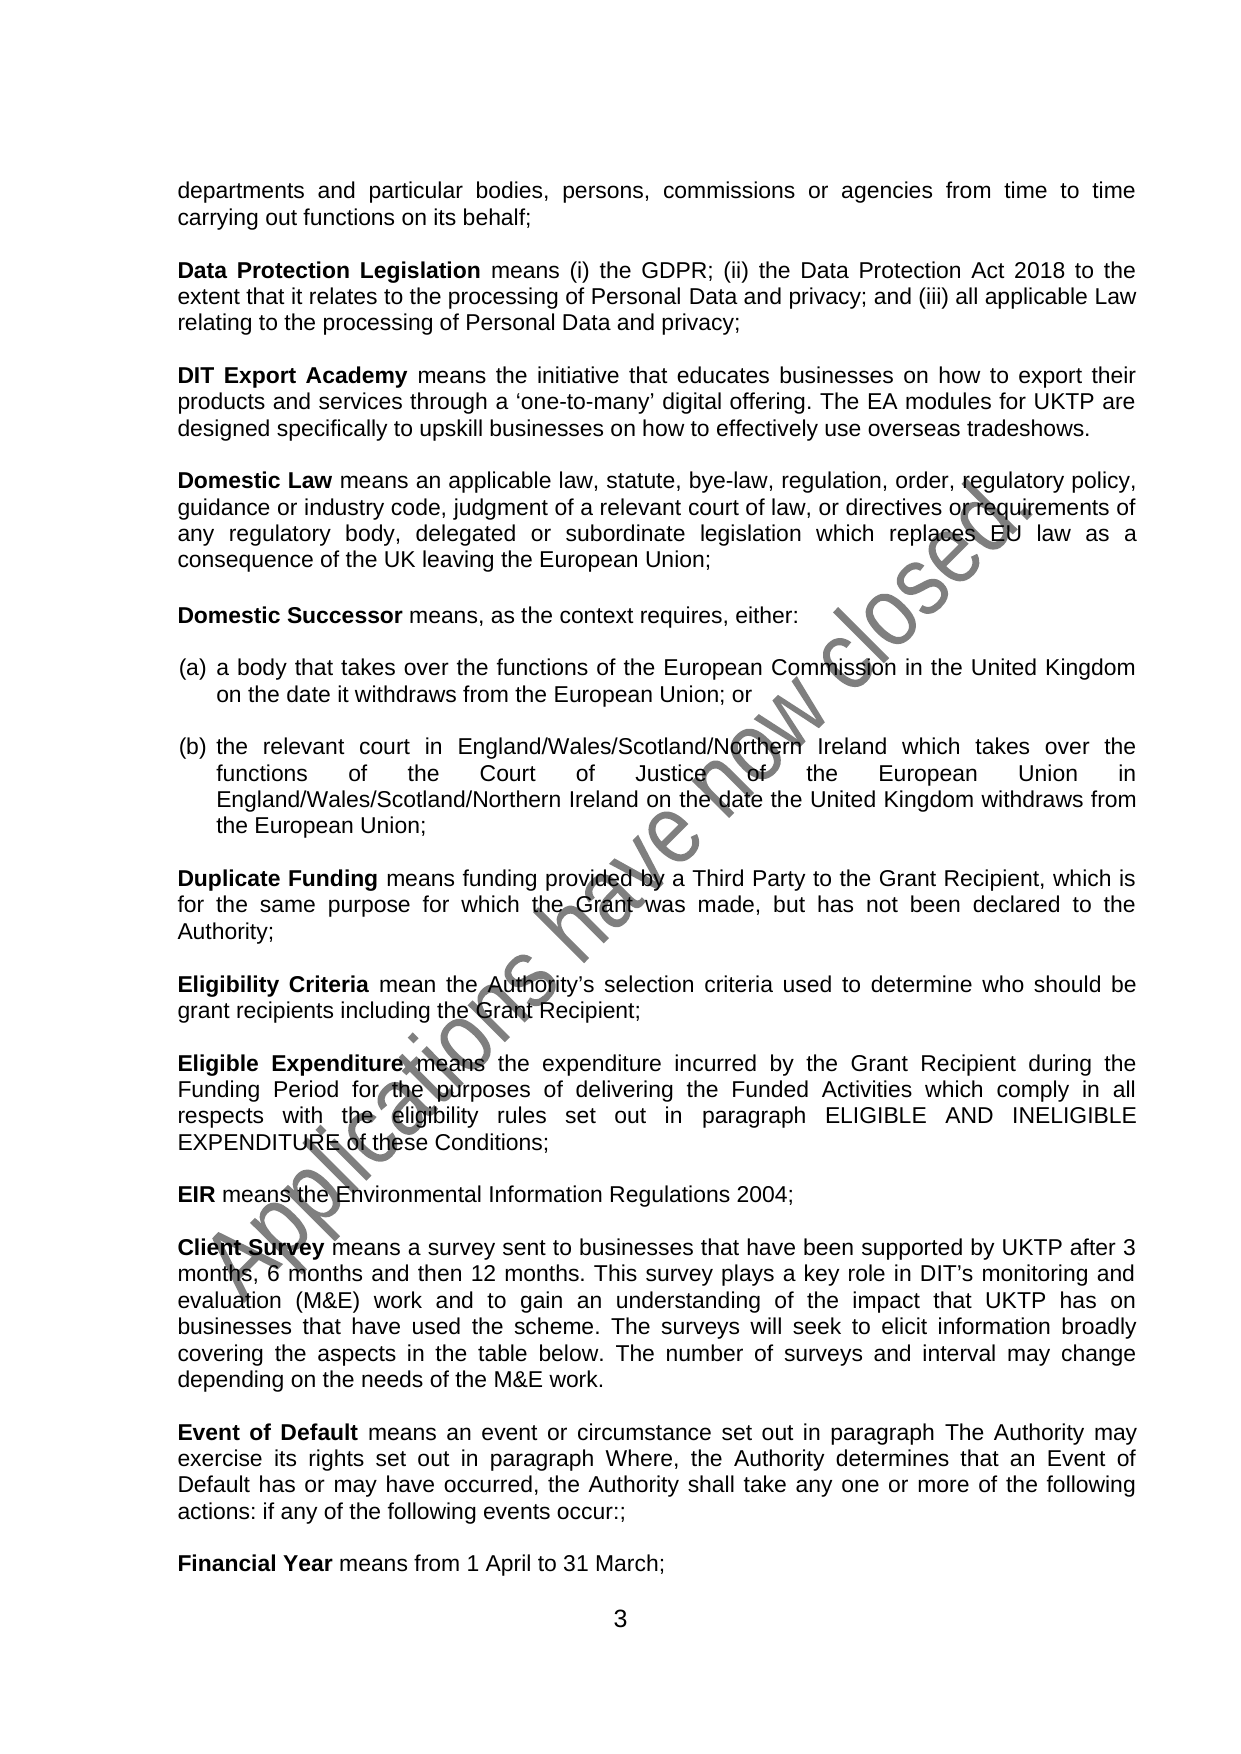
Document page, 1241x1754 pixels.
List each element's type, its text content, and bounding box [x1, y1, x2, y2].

text DIT Export Academy means the initiative that educates businesses on how to export their products and services through a ‘one-to-many’ digital offering. The EA modules for UKTP are designed specifically to upskill businesses on how to effectively use overseas tradeshows. [177, 362, 1137, 441]
text Client Survey means a survey sent to businesses that have been supported by UKTP after 3 months, 6 months and then 12 months. This survey plays a key role in DIT’s monitoring and evaluation (M&E) work and to gain an understanding of the impact that UKTP has on businesses that have used the scheme. The surveys will seek to elicit information broadly covering the aspects in the table below. The number of surveys and interval may change depending on the needs of the M&E work. [177, 1234, 1137, 1392]
text Eligible Expenditure means the expenditure incurred by the Grant Recipient during the Funding Period for the purposes of delivering the Funded Activities which comply in all respects with the eligibility rules set out in paragraph 5 of these Conditions; [177, 1049, 1137, 1155]
text EIR means the Environmental Information Regulations 2004; [177, 1181, 300, 1208]
text Duplicate Funding means funding provided by a Third Party to the Grant Recipient, which is for the same purpose for which the Grant was made, but has not been declared to the Authority; [177, 865, 1137, 944]
text Data Protection Legislation means (i) the GDPR; (ii) the Data Protection Act 2018 to the extent that it relates to the processing of Personal Data and privacy; and (iii) all applicable Law relating to the processing of Personal Data and privacy; [177, 257, 1137, 336]
list the relevant court in England/Wales/Scotland/Northern Ireland which takes over the functions of the Court of Justice of the European Union in England/Wales/Scotland/Northern Ireland on the date the United Kingdom withdraws from the European Union; [178, 733, 1137, 839]
text Domestic Successor means, as the context requires, either: [177, 602, 871, 628]
text [903, 602, 1137, 628]
text Domestic Law means an applicable law, statute, bye-law, regulation, order, regulatory policy, guidance or industry code, judgment of a relevant court of law, or directives or requirements of any regulatory body, delegated or subordinate legislation which replaces EU law as a consequence of the UK leaving the European Union; [177, 467, 1137, 573]
text Financial Year means from 1 April to 31 March; [177, 1550, 1137, 1577]
text Eligibility Criteria mean the Authority’s selection criteria used to determine who should be grant recipients including the Grant Recipient; [177, 971, 506, 1023]
text departments and particular bodies, persons, commissions or agencies from time to time carrying out functions on its behalf; [177, 177, 1137, 230]
text EIR means the Environmental Information Regulations 2004; [339, 1181, 1137, 1208]
text Eligibility Criteria mean the Authority’s selection criteria used to determine who should be grant recipients including the Grant Recipient; [526, 971, 1137, 1023]
list a body that takes over the functions of the European Commission in the United Kingdom on the date it withdraws from the European Union; or [178, 654, 1137, 707]
text Event of Default means an event or circumstance set out in paragraph 24.1; [177, 1418, 1137, 1524]
